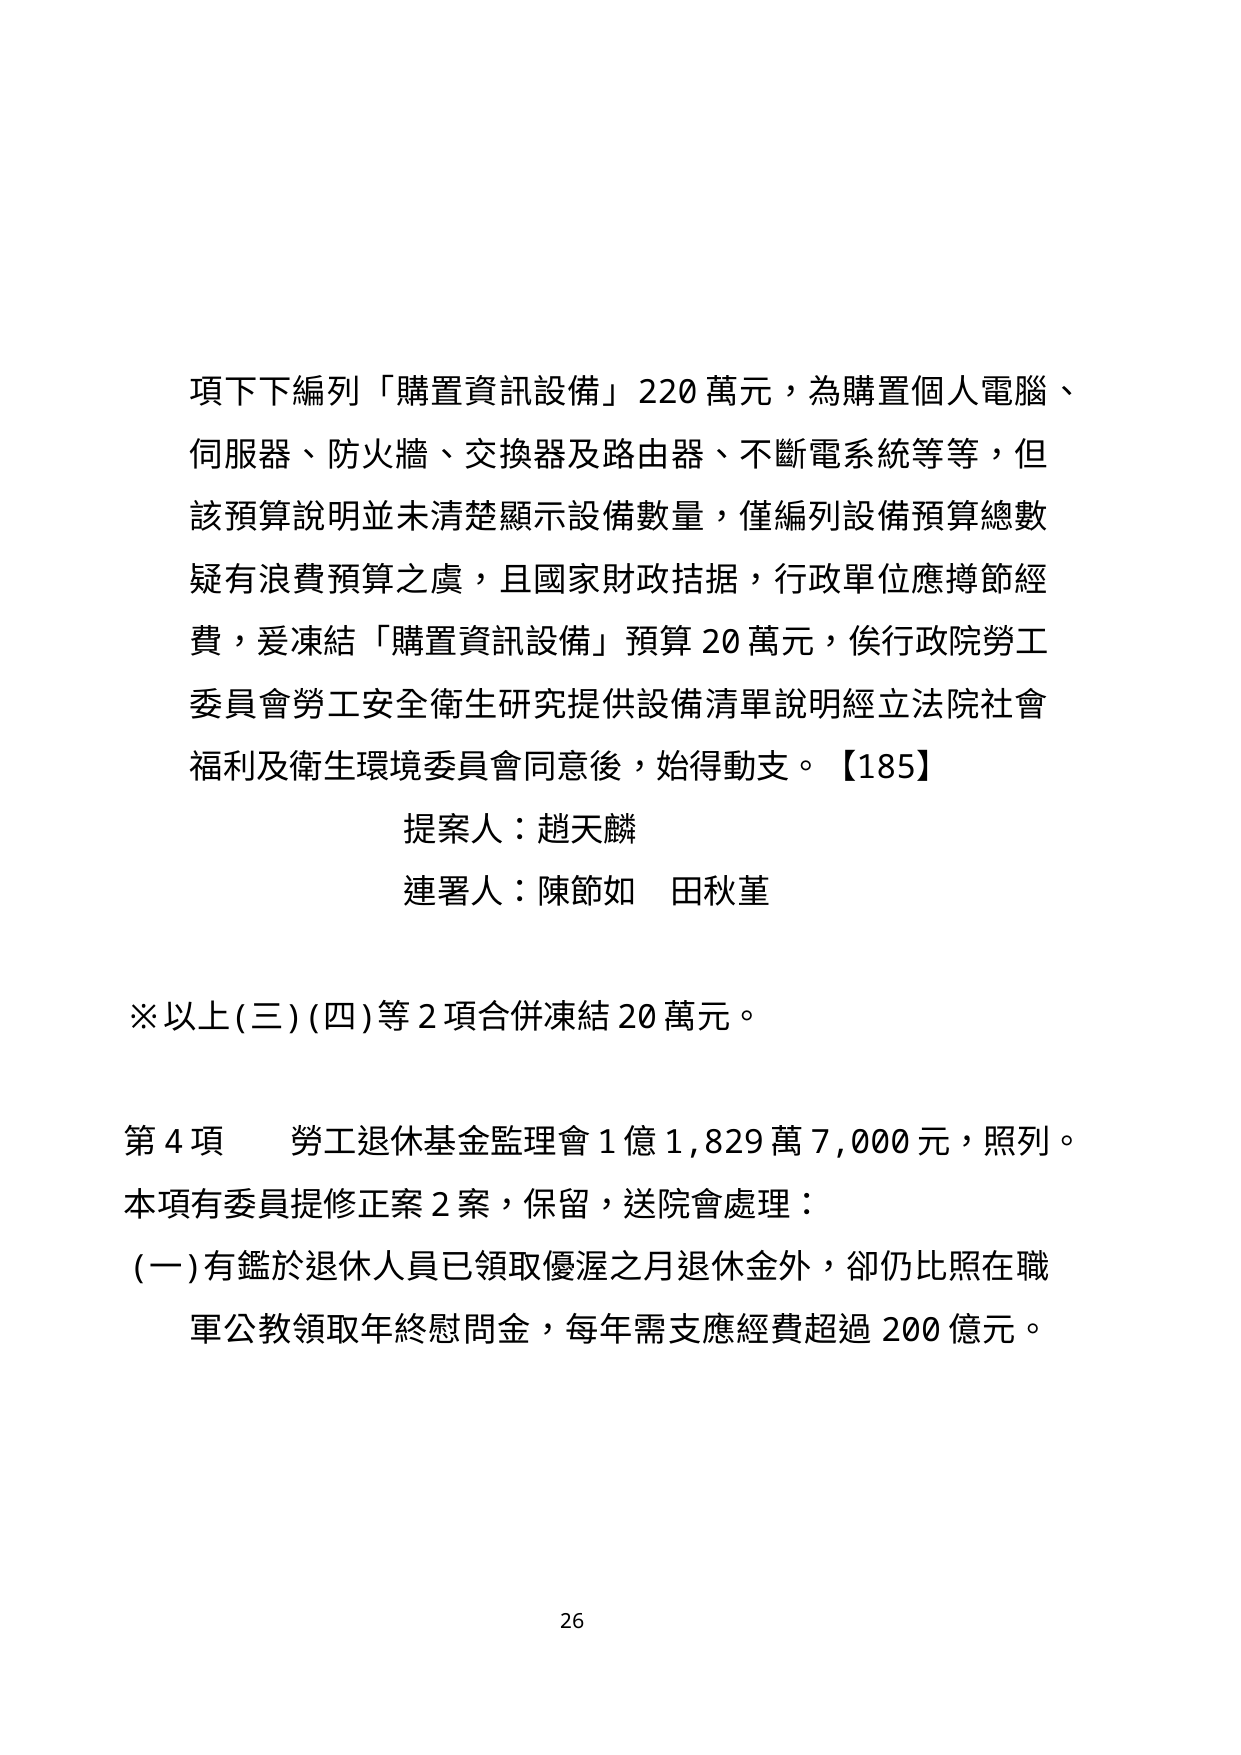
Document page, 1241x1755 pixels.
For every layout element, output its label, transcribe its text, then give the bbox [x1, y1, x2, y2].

text (四)102年度行政院勞工委員會勞工安全衛生所「其他設備」項下下編列「購置資訊設備」220萬元，為購置個人電腦、伺服器、防火牆、交換器及路由器、不斷電系統等等，但該預算說明並未清楚顯示設備數量，僅編列設備預算總數，疑有浪費預算之虞，且國家財政拮据，行政單位應撙節經費，爰凍結「購置資訊設備」預算20萬元，俟行政院勞工委員會勞工安全衛生研究提供設備清單說明經立法院社會福利及衛生環境委員會同意後，始得動支。【185】 [128, 347, 1050, 785]
text (一)有鑑於退休人員已領取優渥之月退休金外，卻仍比照在職軍公教領取年終慰問金，每年需支應經費超過200億元。 [128, 1222, 1050, 1347]
text 第4項 勞工退休基金監理會1億1,829萬7,000元，照列。 [123, 1097, 1158, 1160]
text ※以上(三)(四)等2項合併凍結20萬元。 [123, 972, 1158, 1035]
text 本項有委員提修正案2案，保留，送院會處理： [123, 1160, 1158, 1222]
text 提案人：趙天麟 [94, 785, 1050, 847]
text 連署人：陳節如 田秋堇 [94, 847, 1050, 910]
